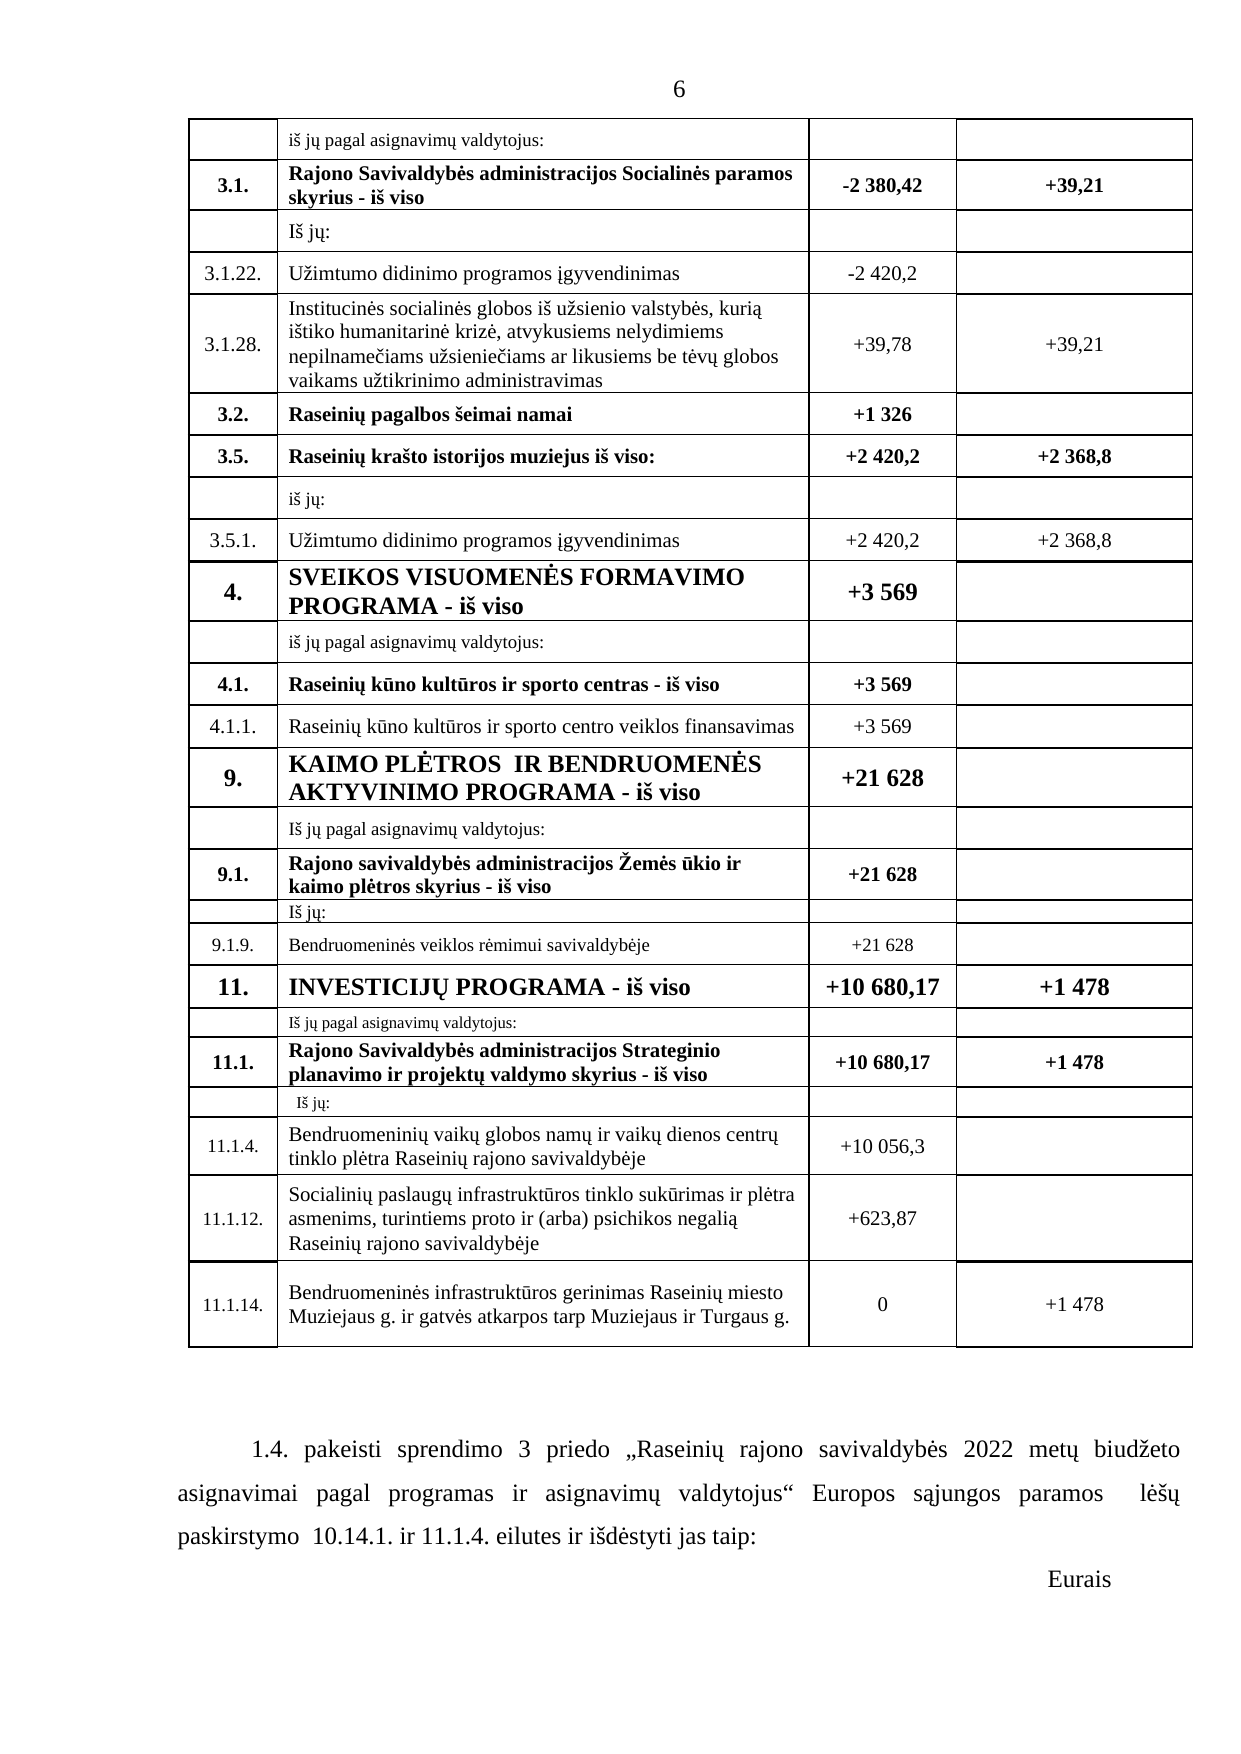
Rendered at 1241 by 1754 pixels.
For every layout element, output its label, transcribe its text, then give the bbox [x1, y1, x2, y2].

table_cell 3.1. [190, 161, 277, 209]
table_cell [957, 478, 1192, 518]
text 1.4. pakeisti sprendimo 3 priedo „Raseinių rajono savivaldybės 2022 metų biudžeto asignavimai pagal programas ir asignavimų valdytojus“ Europos sąjungos paramos lėšų paskirstymo 10.14.1. ir 11.1.4. eilutes ir išdėstyti jas taip: [177, 1434, 1181, 1549]
table_cell [190, 1009, 277, 1036]
table_cell Raseinių kūno kultūros ir sporto centras - iš viso [278, 663, 808, 704]
table_cell Bendruomeninės veiklos rėmimui savivaldybėje [278, 923, 808, 964]
table_cell Raseinių kūno kultūros ir sporto centro veiklos finansavimas [278, 705, 808, 747]
table_cell +623,87 [810, 1175, 956, 1260]
table_cell [957, 749, 1192, 806]
table_cell +21 628 [810, 748, 956, 806]
table_cell [957, 120, 1192, 159]
table_cell [190, 478, 277, 518]
table_cell [957, 253, 1192, 293]
table_cell +3 569 [810, 663, 956, 704]
table_cell 4.1.1. [190, 706, 277, 747]
table_cell 11.1.12. [190, 1176, 277, 1260]
table_cell 11.1. [190, 1038, 277, 1086]
table_cell Raseinių krašto istorijos muziejus iš viso: [278, 435, 808, 476]
table_cell [957, 1088, 1192, 1116]
table_cell [190, 901, 277, 922]
table_cell [957, 706, 1192, 747]
table_cell SVEIKOS VISUOMENĖS FORMAVIMO PROGRAMA - iš viso [278, 561, 808, 620]
table_cell [957, 211, 1192, 251]
table_cell Rajono Savivaldybės administracijos Socialinės paramos skyrius - iš viso [278, 160, 808, 209]
table_cell Institucinės socialinės globos iš užsienio valstybės, kurią ištiko humanitarinė krizė, atvykusiems nelydimiems nepilnamečiams užsieniečiams ar likusiems be tėvų globos vaikams užtikrinimo administravimas [278, 294, 808, 392]
table_cell -2 380,42 [810, 160, 956, 209]
table_cell [810, 900, 956, 922]
table_cell +1 478 [957, 1263, 1192, 1346]
table_cell [810, 1087, 956, 1116]
table_cell [957, 1118, 1192, 1174]
table_cell +1 326 [810, 393, 956, 434]
table_cell [190, 808, 277, 848]
table_cell 9.1. [190, 850, 277, 898]
table_cell +3 569 [810, 561, 956, 620]
table_cell Raseinių pagalbos šeimai namai [278, 393, 808, 434]
text Eurais [177, 1564, 1181, 1593]
table_cell [810, 119, 956, 159]
table_cell +21 628 [810, 849, 956, 898]
table_cell [957, 808, 1192, 848]
table_cell -2 420,2 [810, 252, 956, 293]
table_cell 4.1. [190, 664, 277, 704]
table_cell Bendruomeninės infrastruktūros gerinimas Raseinių miesto Muziejaus g. ir gatvės atkarpos tarp Muziejaus ir Turgaus g. [278, 1261, 808, 1346]
table_cell iš jų pagal asignavimų valdytojus: [278, 119, 808, 159]
table_cell [957, 622, 1192, 662]
table_cell [957, 1176, 1192, 1260]
table_cell +1 478 [957, 966, 1192, 1007]
table_cell [190, 120, 277, 159]
table_cell Socialinių paslaugų infrastruktūros tinklo sukūrimas ir plėtra asmenims, turintiems proto ir (arba) psichikos negalią Raseinių rajono savivaldybėje [278, 1175, 808, 1260]
table_cell +39,78 [810, 294, 956, 392]
table_cell +10 680,17 [810, 1037, 956, 1086]
table_cell 11.1.4. [190, 1118, 277, 1174]
table_cell [957, 850, 1192, 898]
table_cell iš jų: [278, 477, 808, 518]
table_cell [810, 621, 956, 662]
table_cell Iš jų: [278, 1087, 808, 1116]
table_cell iš jų pagal asignavimų valdytojus: [278, 621, 808, 662]
table_cell +2 368,8 [957, 436, 1192, 476]
table_cell [810, 1008, 956, 1036]
table_cell [957, 394, 1192, 434]
table_cell +1 478 [957, 1038, 1192, 1086]
table_cell [190, 622, 277, 662]
table_cell 3.5. [190, 436, 277, 476]
table_cell [810, 807, 956, 848]
table_cell Iš jų: [278, 210, 808, 251]
table_cell Užimtumo didinimo programos įgyvendinimas [278, 252, 808, 293]
table_cell +21 628 [810, 923, 956, 964]
table_cell Rajono savivaldybės administracijos Žemės ūkio ir kaimo plėtros skyrius - iš viso [278, 849, 808, 898]
table_cell 11. [190, 966, 277, 1007]
table_cell +2 420,2 [810, 435, 956, 476]
table_cell +39,21 [957, 161, 1192, 209]
table_cell [957, 563, 1192, 620]
table_cell INVESTICIJŲ PROGRAMA - iš viso [278, 965, 808, 1007]
table_cell 3.5.1. [190, 520, 277, 560]
table_cell 9. [190, 749, 277, 806]
table_cell [957, 1009, 1192, 1036]
table_cell 3.1.22. [190, 253, 277, 293]
table_cell 3.1.28. [190, 295, 277, 392]
table_cell +2 368,8 [957, 520, 1192, 560]
table_cell +10 056,3 [810, 1117, 956, 1174]
table_cell [957, 901, 1192, 922]
table_cell Bendruomeninių vaikų globos namų ir vaikų dienos centrų tinklo plėtra Raseinių rajono savivaldybėje [278, 1117, 808, 1174]
table_cell [190, 211, 277, 251]
table_cell KAIMO PLĖTROS IR BENDRUOMENĖS AKTYVINIMO PROGRAMA - iš viso [278, 748, 808, 806]
table_cell +39,21 [957, 295, 1192, 392]
table_cell +2 420,2 [810, 519, 956, 560]
table_cell Iš jų pagal asignavimų valdytojus: [278, 807, 808, 848]
table_cell 9.1.9. [190, 924, 277, 964]
table_cell +10 680,17 [810, 965, 956, 1007]
table_cell [190, 1088, 277, 1116]
table_cell Iš jų: [278, 900, 808, 922]
table_cell 0 [810, 1261, 956, 1346]
table_cell [810, 477, 956, 518]
table_cell [810, 210, 956, 251]
table_cell [957, 924, 1192, 964]
table_cell Rajono Savivaldybės administracijos Strateginio planavimo ir projektų valdymo skyrius - iš viso [278, 1037, 808, 1086]
table_cell +3 569 [810, 705, 956, 747]
table_cell 3.2. [190, 394, 277, 434]
table_cell Iš jų pagal asignavimų valdytojus: [278, 1008, 808, 1036]
table_cell 11.1.14. [190, 1263, 277, 1346]
table_cell [957, 664, 1192, 704]
table_cell Užimtumo didinimo programos įgyvendinimas [278, 519, 808, 560]
table_cell 4. [190, 563, 277, 620]
